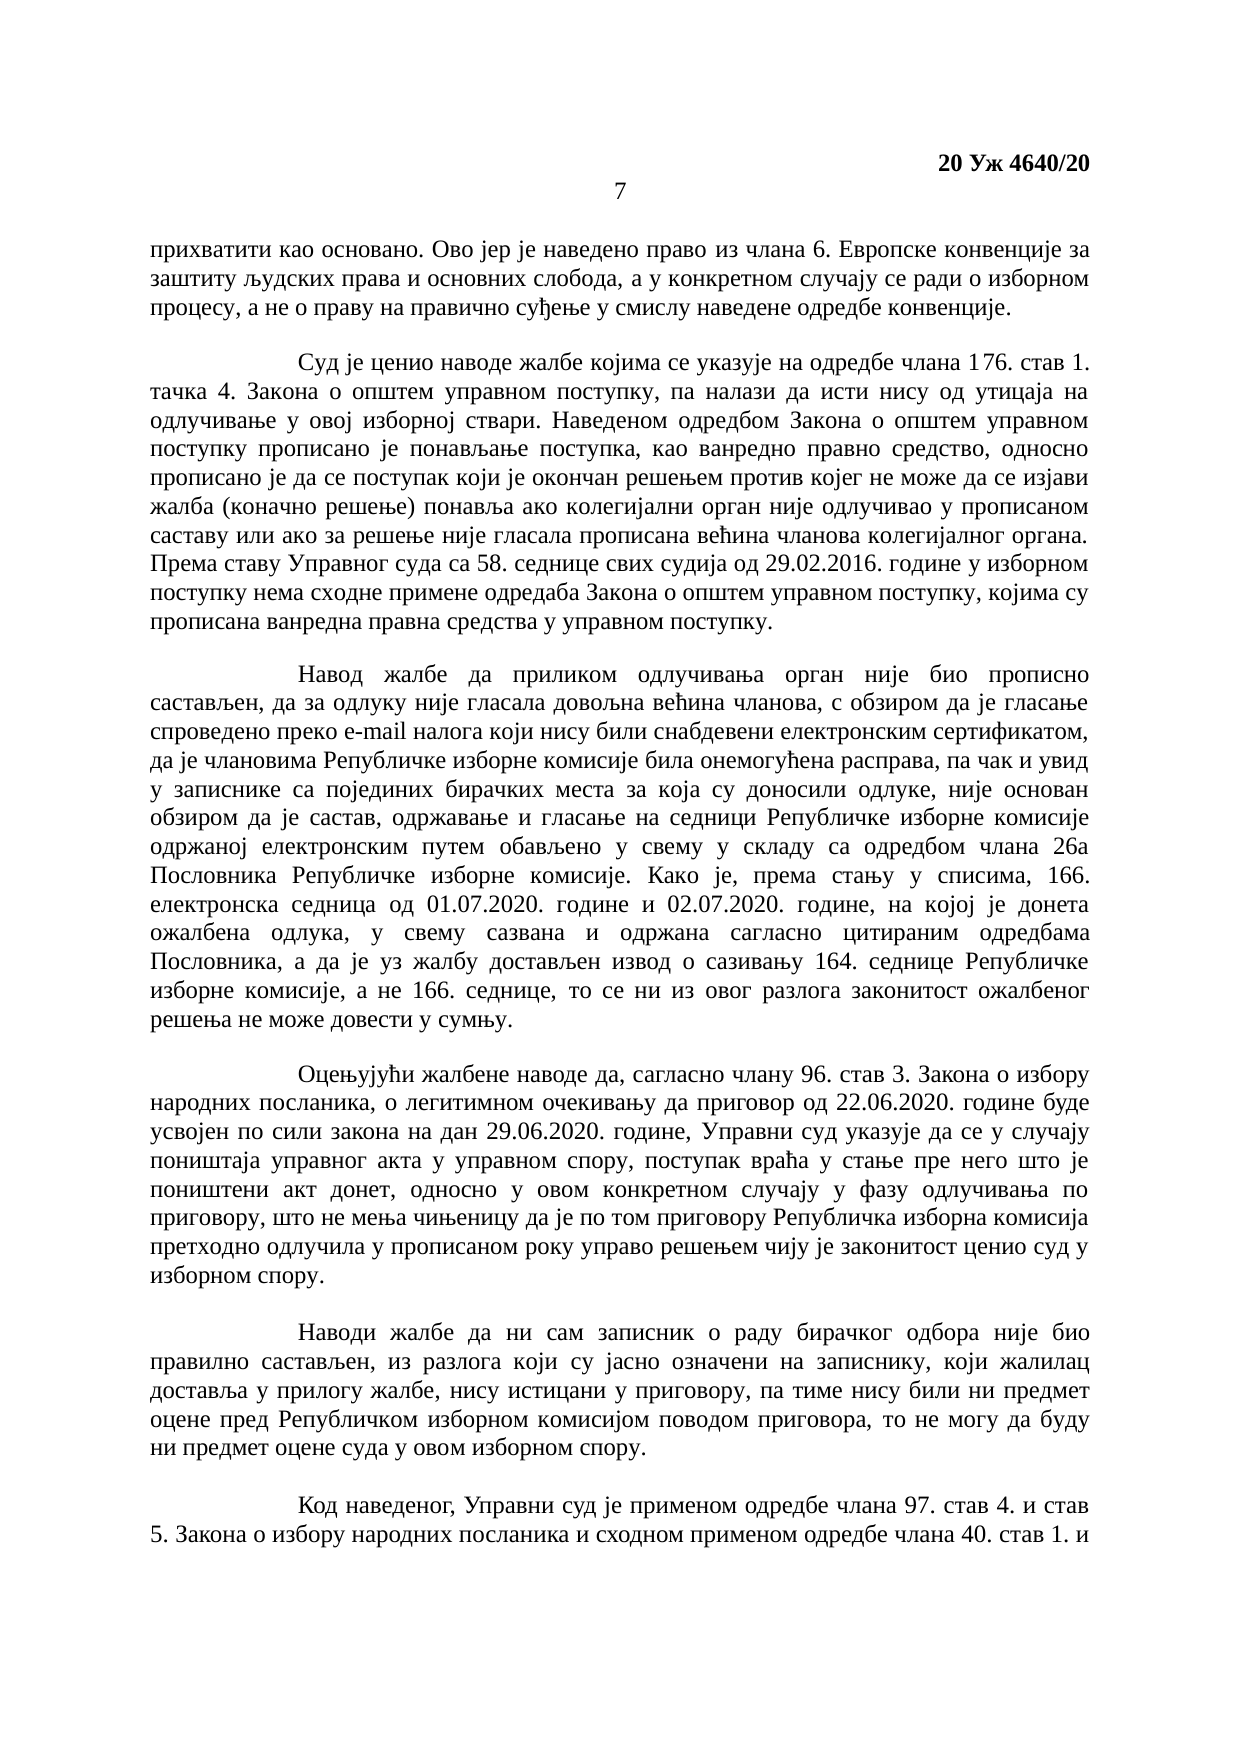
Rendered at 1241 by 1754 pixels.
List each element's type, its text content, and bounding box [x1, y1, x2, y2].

text Наводи жалбе да ни сам записник о раду бирачког одбора није био правилно састављен, из разлога који су јасно означени на записнику, који жалилац доставља у прилогу жалбе, нису истицани у приговору, па тиме нису били ни предмет оцене пред Републичком изборном комисијом поводом приговора, то не могу да буду ни предмет оцене суда у овом изборном спору. [150, 1317, 1090, 1461]
text прихватити као основано. Ово јер је наведено право из члана 6. Европске конвенције за заштиту људских права и основних слобода, а у конкретном случају се ради о изборном процесу, а не о праву на правично суђење у смислу наведене одредбе конвенције. [150, 234, 1090, 321]
text Суд је ценио наводе жалбе којима се указује на одредбе члана 176. став 1. тачка 4. Закона о општем управном поступку, па налази да исти нису од утицаја на одлучивање у овој изборној ствари. Наведеном одредбом Закона о општем управном поступку прописано је понављање поступка, као ванредно правно средство, односно прописано је да се поступак који је окончан решењем против којег не може да се изјави жалба (коначно решење) понавља ако колегијални орган није одлучивао у прописаном саставу или ако за решење није гласала прописана већина чланова колегијалног органа. Према ставу Управног суда са 58. седнице свих судија од 29.02.2016. године у изборном поступку нема сходне примене одредаба Закона о општем управном поступку, којима су прописана ванредна правна средства у управном поступку. [150, 347, 1090, 635]
text Навод жалбе да приликом одлучивања орган није био прописно састављен, да за одлуку није гласала довољна већина чланова, с обзиром да је гласање спроведено преко e-mail налога који нису били снабдевени електронским сертификатом, да је члановима Републичке изборне комисије била онемогућена расправа, па чак и увид у записнике са појединих бирачких места за која су доносили одлуке, није основан обзиром да је састав, одржавање и гласање на седници Републичке изборне комисије одржаној електронским путем обављено у свему у складу са одредбом члана 26а Пословника Републичке изборне комисије. Како је, према стању у списима, 166. електронска седница од 01.07.2020. године и 02.07.2020. године, на којој је донета ожалбена одлука, у свему сазвана и одржана сагласно цитираним одредбама Пословника, а да је уз жалбу достављен извод о сазивању 164. седнице Републичке изборне комисије, а не 166. седнице, то се ни из овог разлога законитост ожалбеног решења не може довести у сумњу. [150, 659, 1090, 1032]
text Код наведеног, Управни суд је применом одредбе члана 97. став 4. и став 5. Закона о избору народних посланика и сходном применом одредбе члана 40. став 1. и [150, 1490, 1090, 1547]
text Оцењујући жалбене наводе да, сагласно члану 96. став 3. Закона о избору народних посланика, о легитимном очекивању да приговор од 22.06.2020. године буде усвојен по сили закона на дан 29.06.2020. године, Управни суд указује да се у случају поништаја управног акта у управном спору, поступак враћа у стање пре него што је поништени акт донет, односно у овом конкретном случају у фазу одлучивања по приговору, што не мења чињеницу да је по том приговору Републичка изборна комисија претходно одлучила у прописаном року управо решењем чију је законитост ценио суд у изборном спору. [150, 1059, 1090, 1289]
